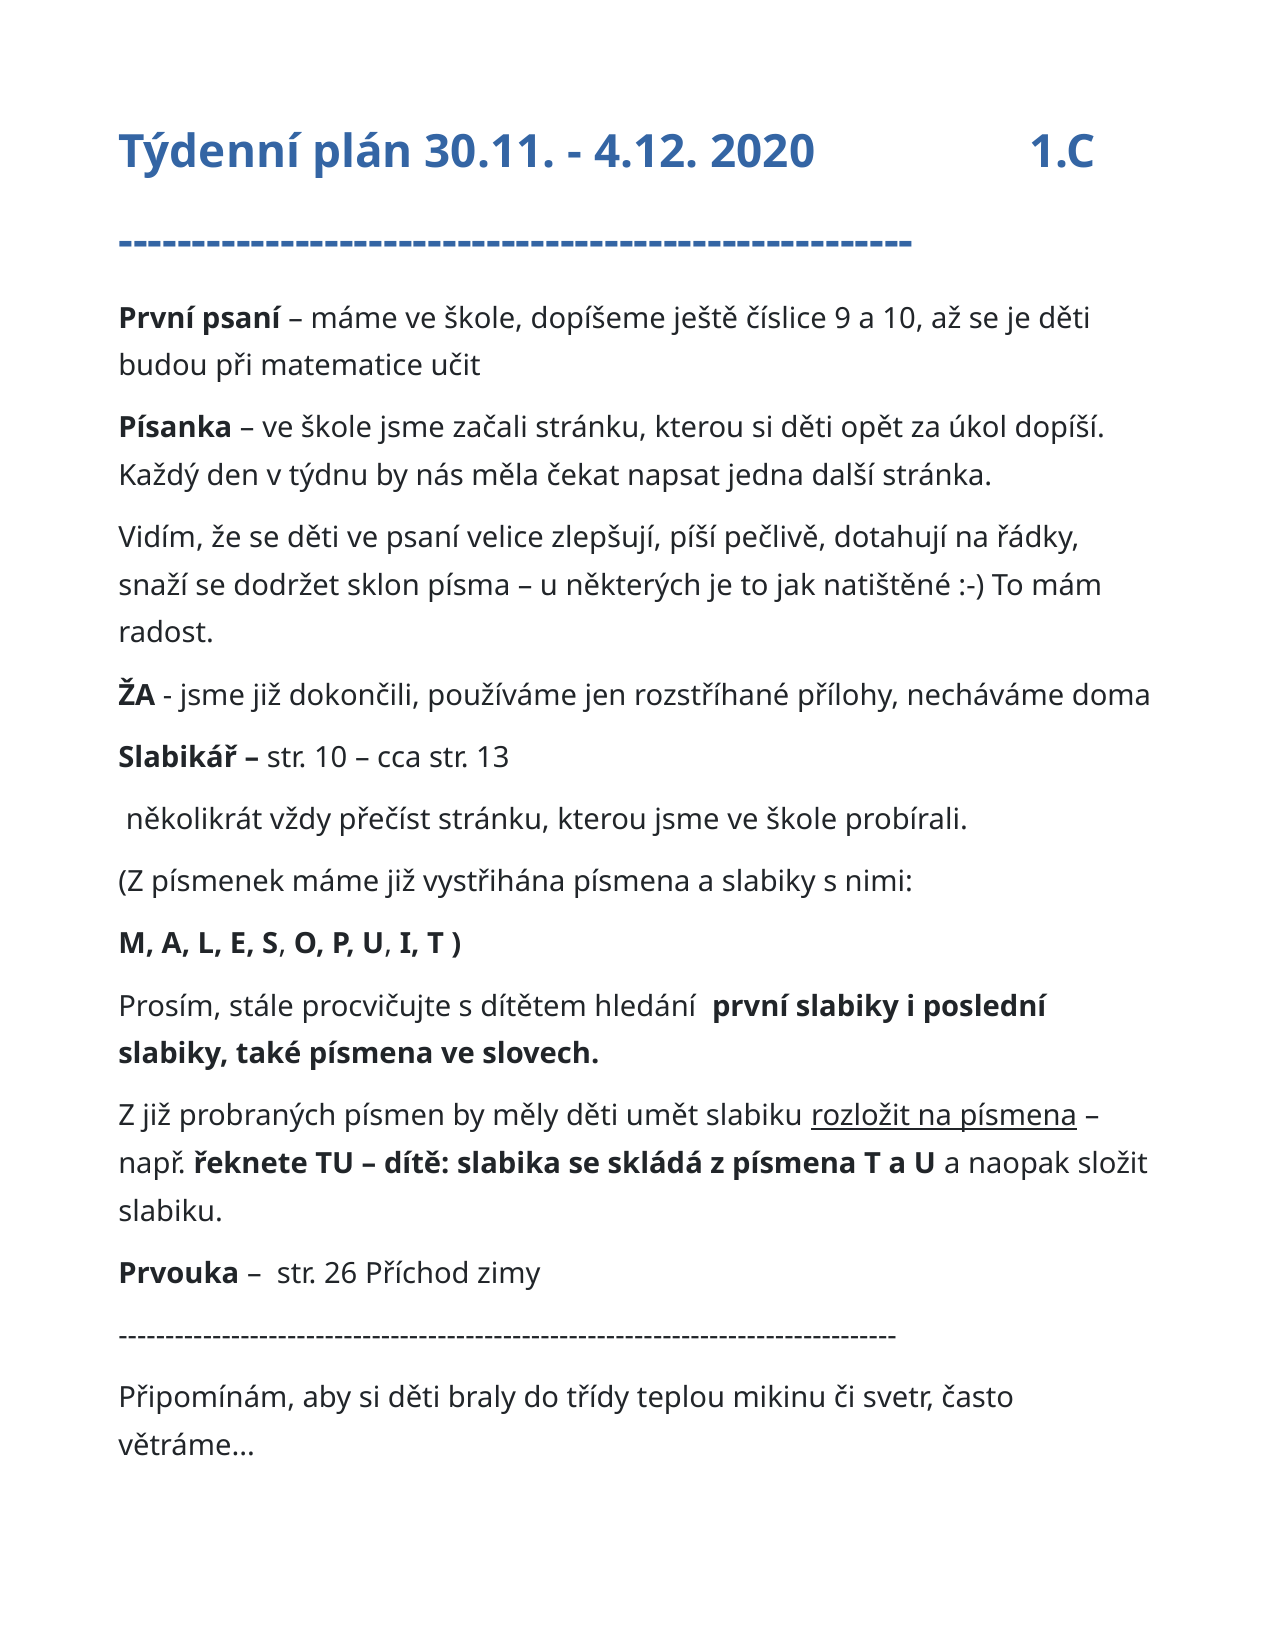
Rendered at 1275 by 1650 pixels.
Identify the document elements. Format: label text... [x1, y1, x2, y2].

text Slabikář – str. 10 – cca str. 13 [118, 736, 1157, 776]
text Prvouka – str. 26 Příchod zimy [118, 1252, 1157, 1292]
text Z již probraných písmen by měly děti umět slabiku rozložit na písmena – např. řeknete TU – dítě: slabika se skládá z písmena T a U a naopak složit slabiku. [118, 1094, 1157, 1229]
text První psaní – máme ve škole, dopíšeme ještě číslice 9 a 10, až se je děti budou při matematice učit [118, 297, 1157, 384]
text Připomínám, aby si děti braly do třídy teplou mikinu či svetr, často větráme... [118, 1376, 1157, 1464]
text (Z písmenek máme již vystřihána písmena a slabiky s nimi: [118, 860, 1157, 900]
text ----------------------------------------------------------------------------------- [118, 1314, 1157, 1354]
text Vidím, že se děti ve psaní velice zlepšují, píší pečlivě, dotahují na řádky, snaží se dodržet sklon písma – u některých je to jak natištěné :-) To mám radost. [118, 516, 1157, 651]
text Prosím, stále procvičujte s dítětem hledání první slabiky i poslední slabiky, také písmena ve slovech. [118, 985, 1157, 1072]
text ------------------------------------------------------ [118, 207, 1157, 270]
text několikrát vždy přečíst stránku, kterou jsme ve škole probírali. [118, 798, 1157, 838]
text M, A, L, E, S, O, P, U, I, T ) [118, 923, 1157, 962]
text Týdenní plán 30.11. - 4.12. 2020 1.C [118, 118, 1157, 181]
text ŽA - jsme již dokončili, používáme jen rozstříhané přílohy, necháváme doma [118, 674, 1157, 713]
text Písanka – ve škole jsme začali stránku, kterou si děti opět za úkol dopíší. Každý den v týdnu by nás měla čekat napsat jedna další stránka. [118, 407, 1157, 494]
